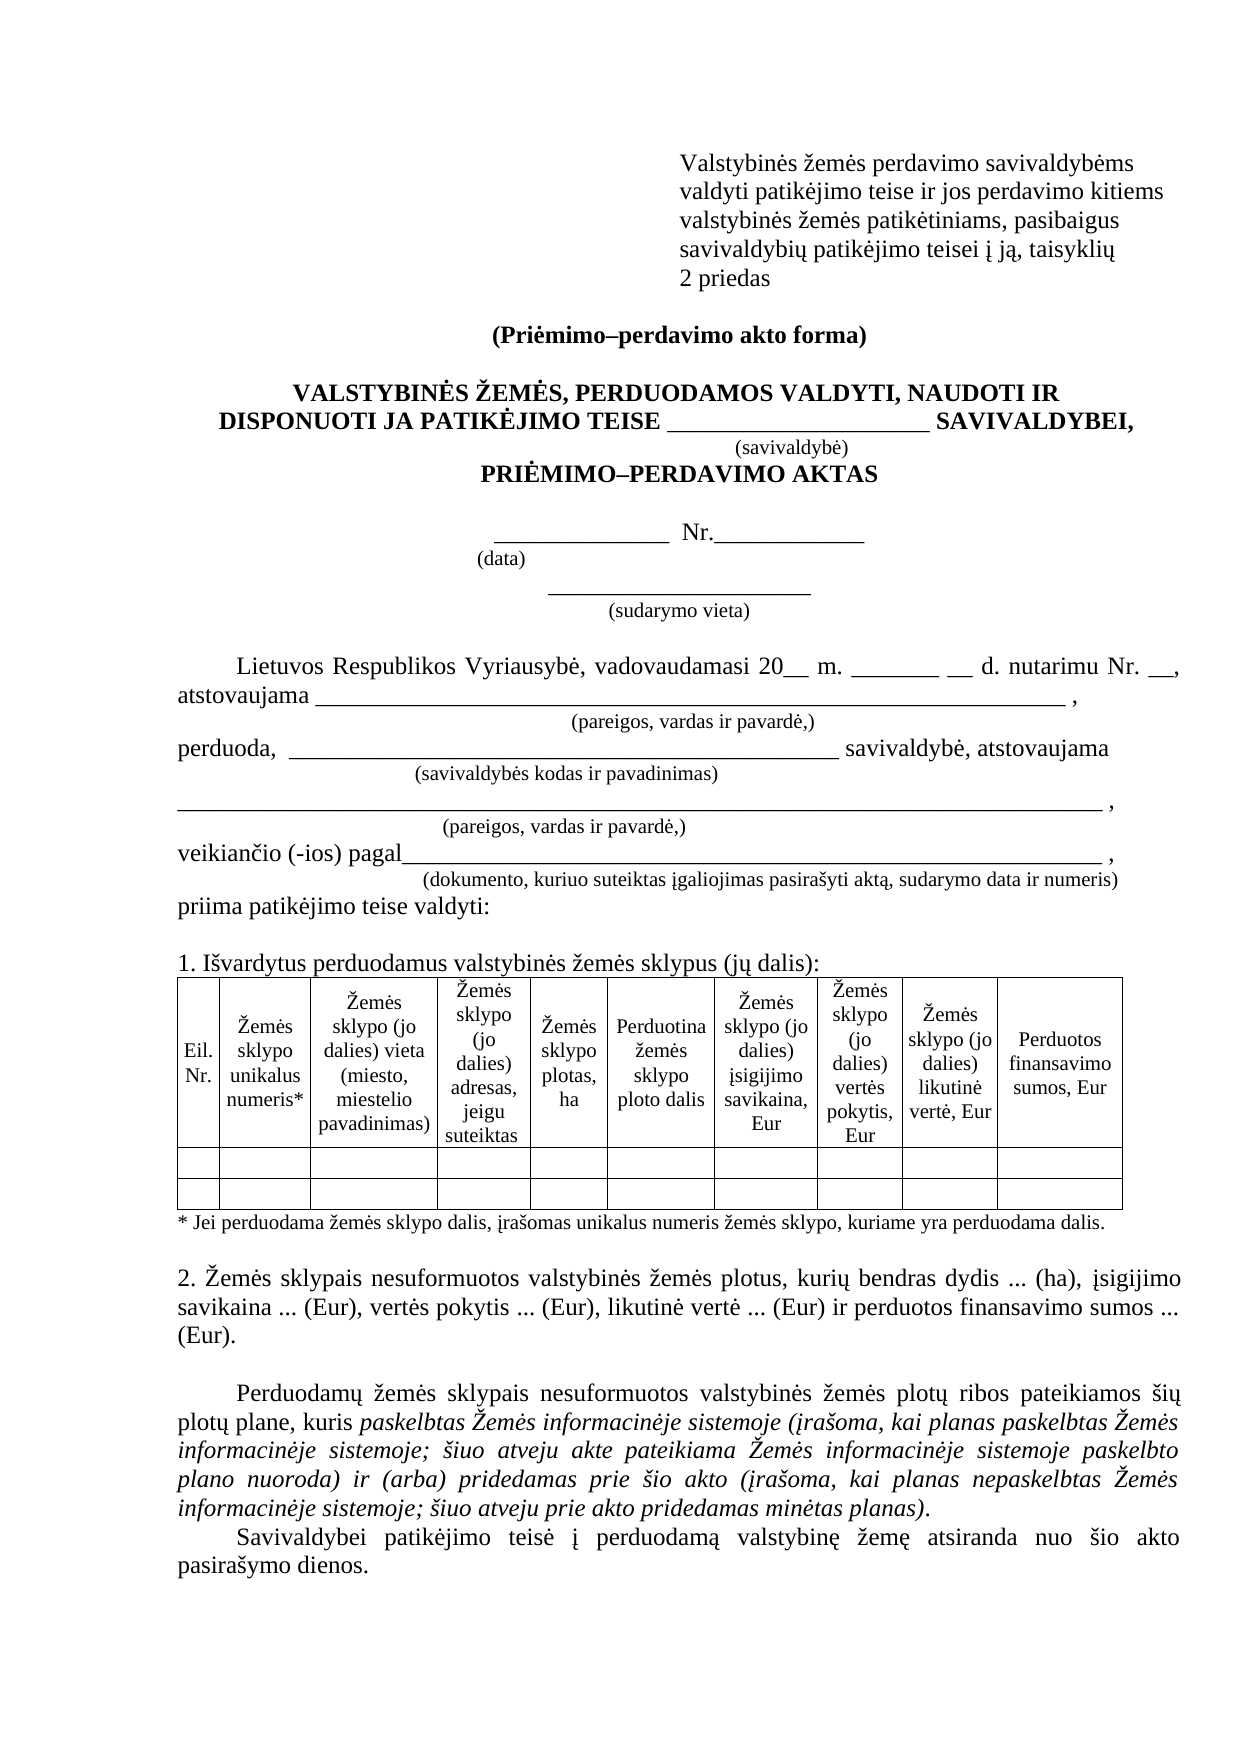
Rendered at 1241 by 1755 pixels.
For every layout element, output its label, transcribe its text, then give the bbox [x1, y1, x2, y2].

table_cell [998, 1179, 1122, 1209]
text 2 priedas [679, 263, 1181, 291]
table_cell [608, 1179, 714, 1209]
table_cell [998, 1148, 1122, 1178]
text (data) [177, 545, 1181, 569]
table_cell [311, 1148, 437, 1178]
table_header Perduotina žemės sklypo ploto dalis [608, 978, 714, 1147]
text _____________________ [177, 569, 1181, 598]
table_cell [903, 1179, 997, 1209]
table_header Žemės sklypo (jo dalies) vieta (miesto, miestelio pavadinimas) [311, 978, 437, 1147]
text (savivaldybė) [177, 435, 1181, 459]
text (pareigos, vardas ir pavardė,) [177, 814, 1181, 838]
table_cell [438, 1179, 530, 1209]
table_cell [818, 1148, 902, 1178]
table_cell [715, 1148, 817, 1178]
text priima patikėjimo teise valdyti: [177, 891, 1181, 920]
table_cell [715, 1179, 817, 1209]
table_header Žemės sklypo (jo dalies) vertės pokytis, Eur [818, 978, 902, 1147]
text PRIĖMIMO–PERDAVIMO AKTAS [177, 459, 1181, 488]
table_header Žemės sklypo unikalus numeris* [220, 978, 310, 1147]
text (sudarymo vieta) [177, 598, 1181, 622]
text DISPONUOTI JA PATIKĖJIMO TEISE _____________________ SAVIVALDYBEI, [177, 406, 1181, 435]
table_cell [608, 1148, 714, 1178]
table_cell [311, 1179, 437, 1209]
table_cell [220, 1179, 310, 1209]
table_header Žemės sklypo plotas, ha [531, 978, 607, 1147]
text Lietuvos Respublikos Vyriausybė, vadovaudamasi 20__ m. _______ __ d. nutarimu Nr. __, atstovaujama ____________________________________________________________ , [177, 651, 1181, 708]
table_header Žemės sklypo (jo dalies) įsigijimo savikaina, Eur [715, 978, 817, 1147]
text (Priėmimo–perdavimo akto forma) [177, 320, 1181, 349]
table_header Eil. Nr. [178, 978, 219, 1147]
table_cell [438, 1148, 530, 1178]
text 1. Išvardytus perduodamus valstybinės žemės sklypus (jų dalis): [177, 948, 1181, 977]
text ______________ Nr.____________ [177, 517, 1181, 545]
text Savivaldybei patikėjimo teisė į perduodamą valstybinę žemę atsiranda nuo šio akto pasirašymo dienos. [177, 1522, 1181, 1579]
table_cell [178, 1148, 219, 1178]
table_header Perduotos finansavimo sumos, Eur [998, 978, 1122, 1147]
text Valstybinės žemės perdavimo savivaldybėms valdyti patikėjimo teise ir jos perdavimo kitiems valstybinės žemės patikėtiniams, pasibaigus savivaldybių patikėjimo teisei į ją, taisyklių [679, 148, 1181, 263]
text perduoda, ____________________________________________ savivaldybė, atstovaujama [177, 733, 1181, 761]
table_header Žemės sklypo (jo dalies) adresas, jeigu suteiktas [438, 978, 530, 1147]
table_cell [178, 1179, 219, 1209]
table_header Žemės sklypo (jo dalies) likutinė vertė, Eur [903, 978, 997, 1147]
table_cell [818, 1179, 902, 1209]
table_cell [531, 1179, 607, 1209]
table_cell [903, 1148, 997, 1178]
text __________________________________________________________________________ , [177, 785, 1181, 814]
text Perduodamų žemės sklypais nesuformuotos valstybinės žemės plotų ribos pateikiamos šių plotų plane, kuris paskelbtas Žemės informacinėje sistemoje (įrašoma, kai planas paskelbtas Žemės informacinėje sistemoje; šiuo atveju akte pateikiama Žemės informacinėje sistemoje paskelbto plano nuoroda) ir (arba) pridedamas prie šio akto (įrašoma, kai planas nepaskelbtas Žemės informacinėje sistemoje; šiuo atveju prie akto pridedamas minėtas planas). [177, 1378, 1181, 1522]
table_cell [220, 1148, 310, 1178]
table_cell [531, 1148, 607, 1178]
text veikiančio (-ios) pagal________________________________________________________ , [177, 838, 1181, 867]
text 2. Žemės sklypais nesuformuotos valstybinės žemės plotus, kurių bendras dydis ... (ha), įsigijimo savikaina ... (Eur), vertės pokytis ... (Eur), likutinė vertė ... (Eur) ir perduotos finansavimo sumos ... (Eur). [177, 1263, 1181, 1349]
text * Jei perduodama žemės sklypo dalis, įrašomas unikalus numeris žemės sklypo, kuriame yra perduodama dalis. [177, 1210, 1181, 1234]
text (dokumento, kuriuo suteiktas įgaliojimas pasirašyti aktą, sudarymo data ir numeris) [177, 867, 1181, 891]
text VALSTYBINĖS ŽEMĖS, PERDUODAMOS VALDYTI, NAUDOTI IR [177, 378, 1181, 406]
text (pareigos, vardas ir pavardė,) [177, 708, 1181, 733]
text (savivaldybės kodas ir pavadinimas) [177, 761, 1181, 785]
